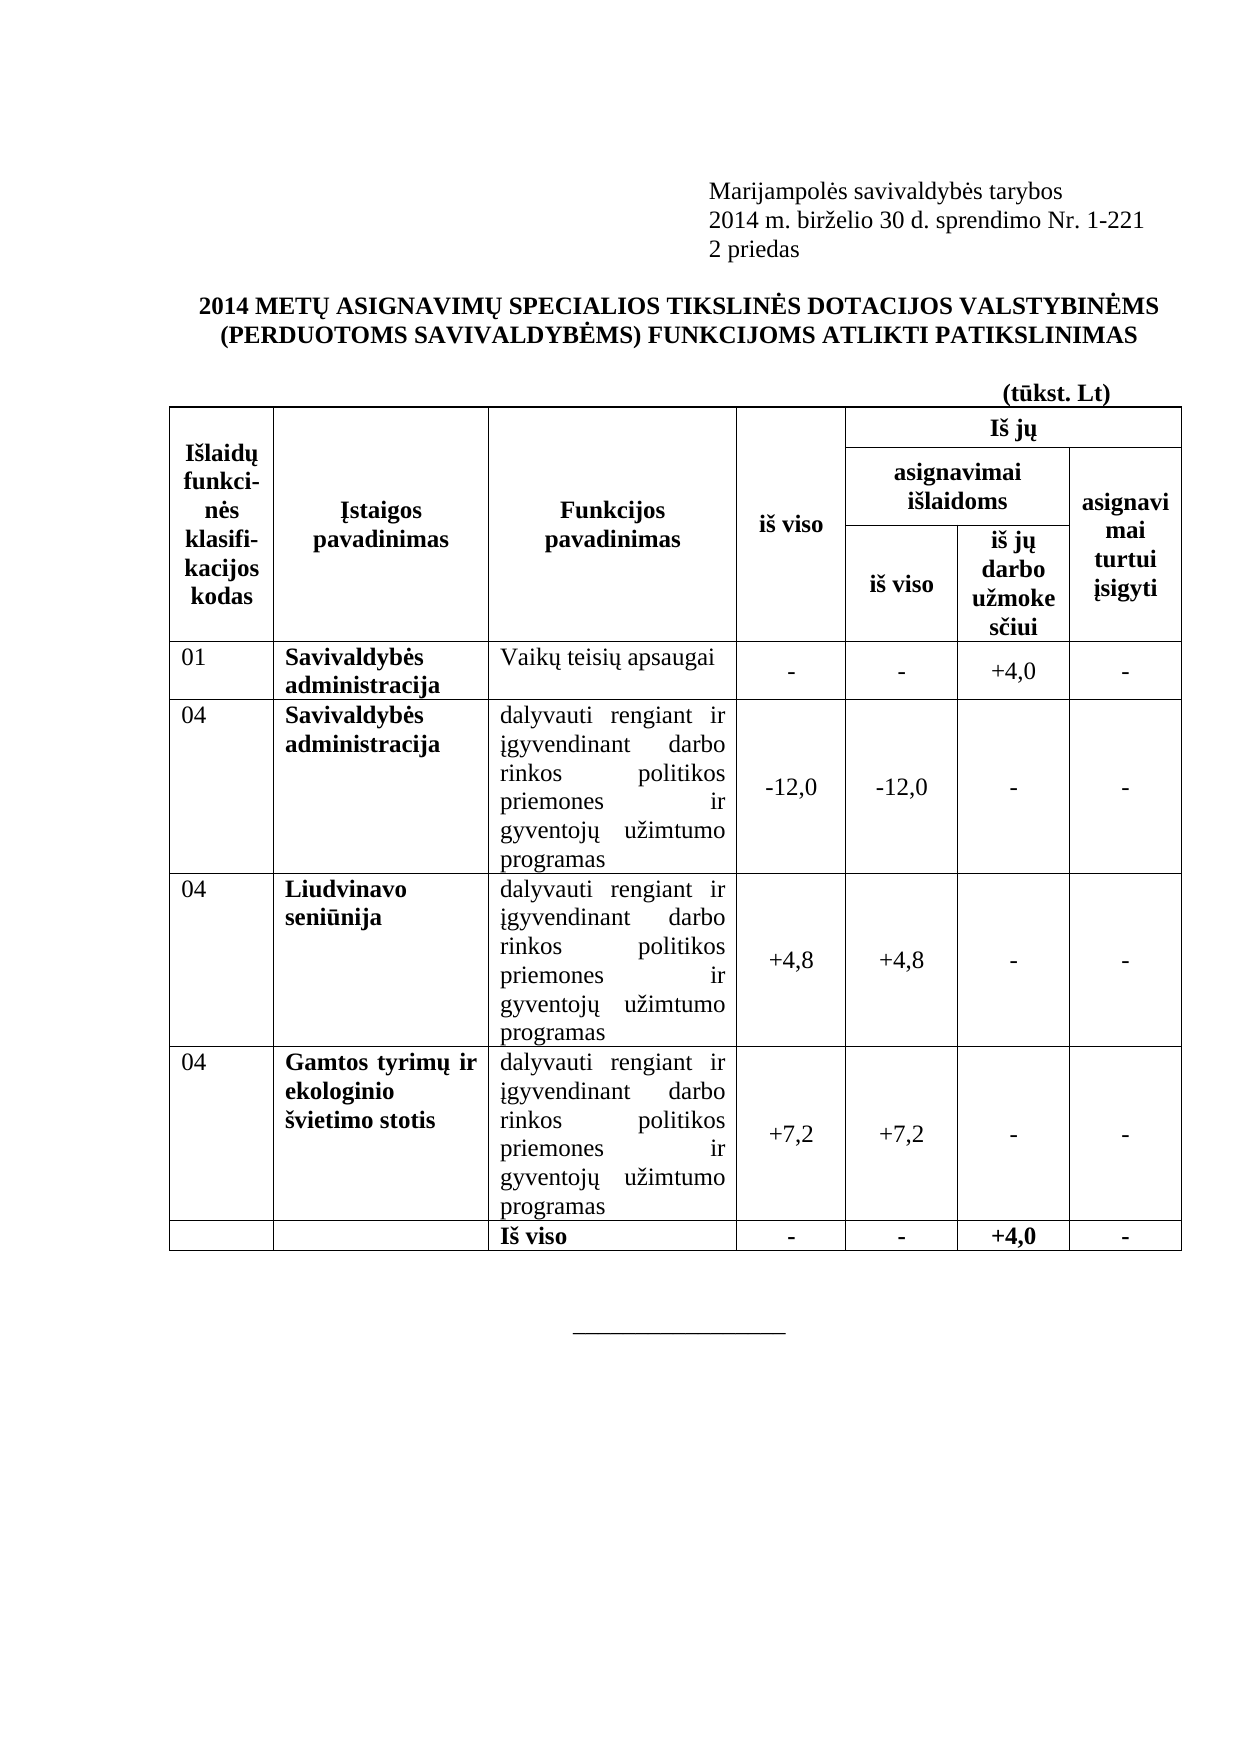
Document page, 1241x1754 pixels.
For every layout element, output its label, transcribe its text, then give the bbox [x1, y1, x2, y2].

table_cell 04 [170, 874, 273, 1046]
table_cell - [846, 1221, 957, 1249]
table_cell [170, 1221, 273, 1249]
table_cell - [958, 700, 1069, 873]
table_cell Savivaldybės administracija [274, 642, 488, 699]
text 2 priedas [709, 234, 1181, 263]
table_cell dalyvauti rengiant ir įgyvendinant darbo rinkos politikos priemones ir gyventojų užimtumo programas [489, 1047, 736, 1220]
table_cell - [1070, 700, 1181, 873]
table_cell - [958, 874, 1069, 1046]
table_cell Savivaldybės administracija [274, 700, 488, 873]
text _________________ [177, 1308, 1181, 1337]
table_cell - [1070, 1221, 1181, 1249]
table_header Išlaidų funkci-nės klasifi-kacijos kodas [170, 408, 273, 641]
table_cell - [737, 642, 845, 699]
table_header iš viso [737, 408, 845, 641]
text (tūkst. Lt) [177, 378, 1181, 406]
table_cell 04 [170, 1047, 273, 1220]
table_cell +4,0 [958, 1221, 1069, 1249]
table_cell -12,0 [846, 700, 957, 873]
table_cell dalyvauti rengiant ir įgyvendinant darbo rinkos politikos priemones ir gyventojų užimtumo programas [489, 874, 736, 1046]
table_cell Liudvinavo seniūnija [274, 874, 488, 1046]
table_header Funkcijos pavadinimas [489, 408, 736, 641]
table_cell asignavimai išlaidoms [846, 448, 1069, 524]
table_cell 01 [170, 642, 273, 699]
table_cell +7,2 [846, 1047, 957, 1220]
text 2014 m. birželio 30 d. sprendimo Nr. 1-221 [709, 205, 1181, 234]
text Marijampolės savivaldybės tarybos [709, 176, 1181, 205]
table_cell [274, 1221, 488, 1249]
table_cell - [1070, 1047, 1181, 1220]
table_cell asignavimai turtui įsigyti [1070, 448, 1181, 641]
table_cell 04 [170, 700, 273, 873]
table_cell Gamtos tyrimų ir ekologinio švietimo stotis [274, 1047, 488, 1220]
table_cell iš jų darbo užmokesčiui [958, 526, 1069, 641]
text 2014 METŲ ASIGNAVIMŲ SPECIALIOS TIKSLINĖS DOTACIJOS VALSTYBINĖMS (PERDUOTOMS SAVIVALDYBĖMS) FUNKCIJOMS ATLIKTI PATIKSLINIMAS [177, 291, 1181, 349]
table_cell +4,8 [846, 874, 957, 1046]
table_cell iš viso [846, 526, 957, 641]
table_cell -12,0 [737, 700, 845, 873]
table_cell dalyvauti rengiant ir įgyvendinant darbo rinkos politikos priemones ir gyventojų užimtumo programas [489, 700, 736, 873]
table_cell +7,2 [737, 1047, 845, 1220]
table_cell - [737, 1221, 845, 1249]
table_header Iš jų [846, 408, 1181, 447]
table_cell +4,0 [958, 642, 1069, 699]
table_cell Iš viso [489, 1221, 736, 1249]
table_header Įstaigos pavadinimas [274, 408, 488, 641]
table_cell +4,8 [737, 874, 845, 1046]
table_cell Vaikų teisių apsaugai [489, 642, 736, 699]
table_cell - [1070, 874, 1181, 1046]
table_cell - [1070, 642, 1181, 699]
table_cell - [846, 642, 957, 699]
table_cell - [958, 1047, 1069, 1220]
